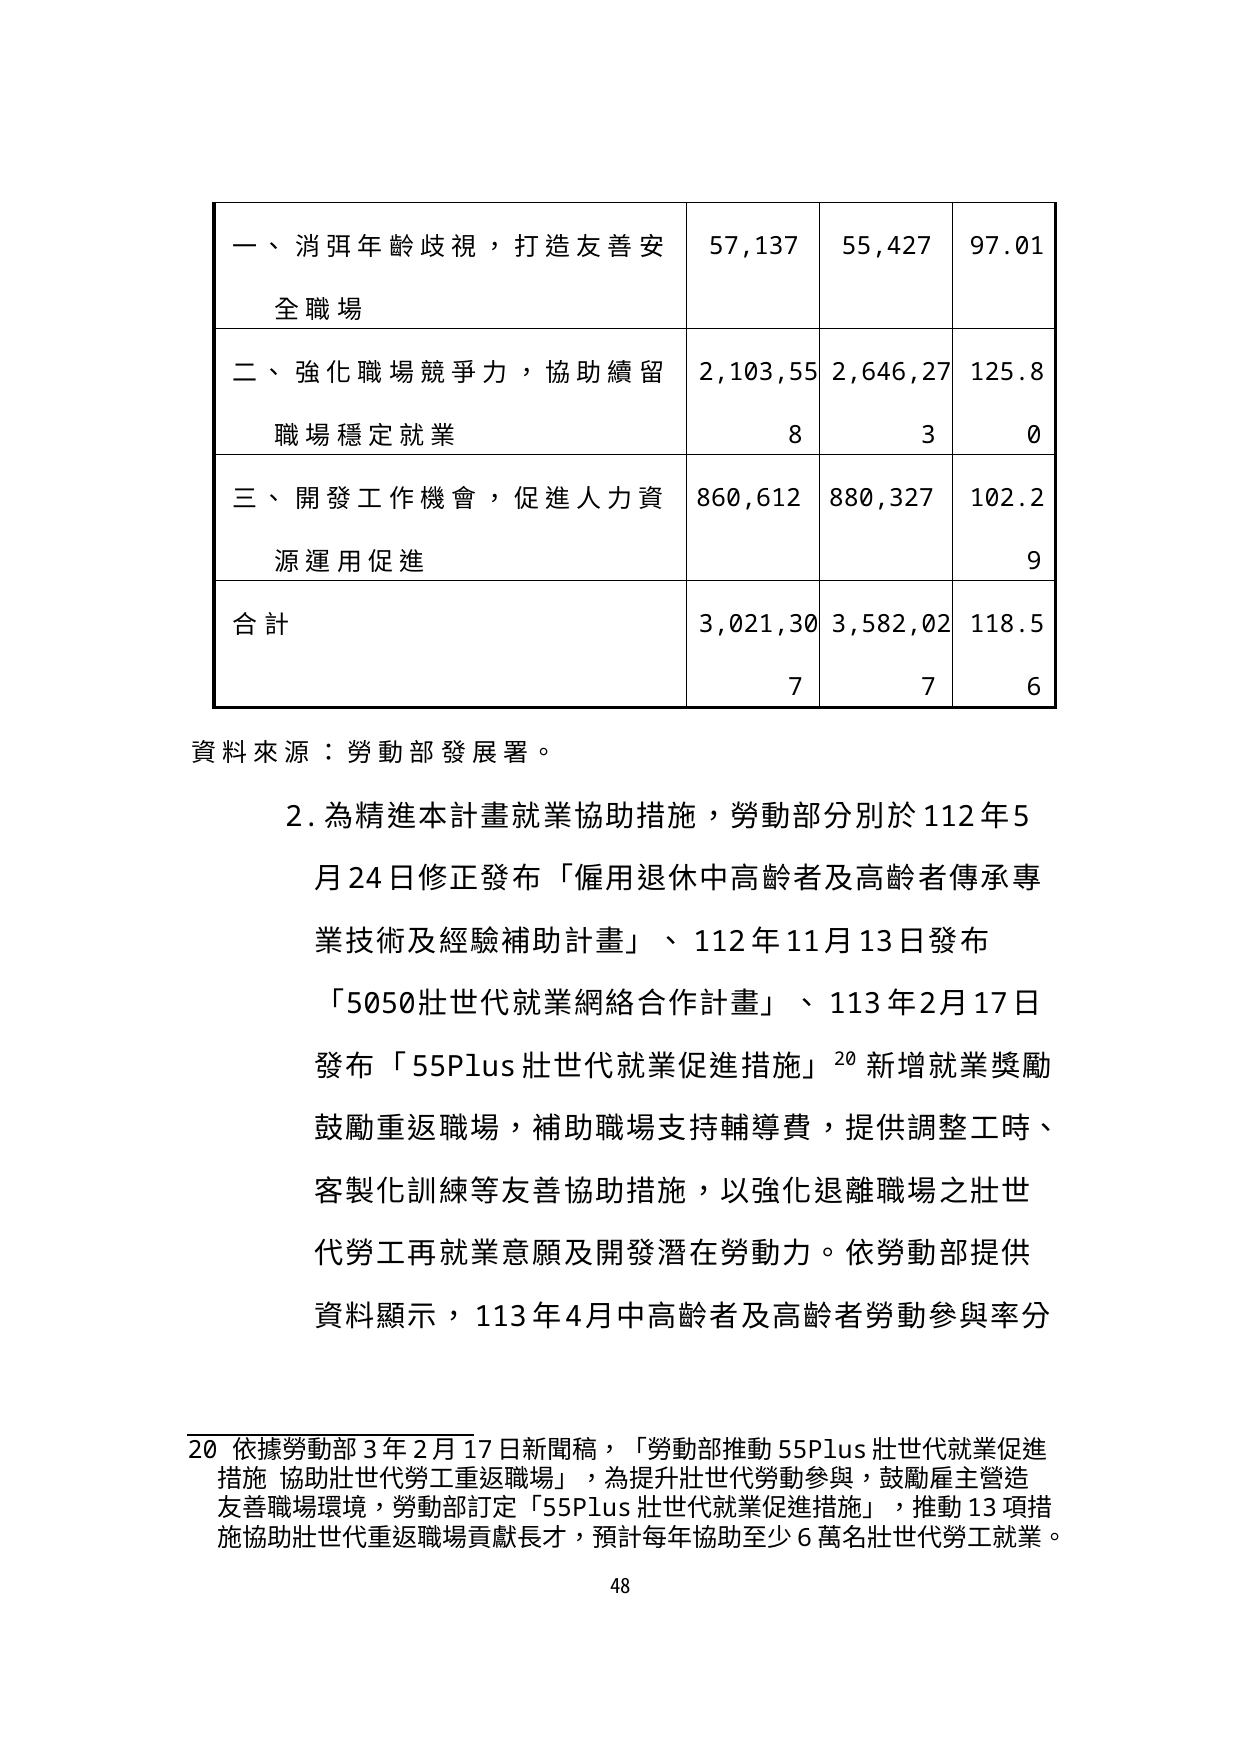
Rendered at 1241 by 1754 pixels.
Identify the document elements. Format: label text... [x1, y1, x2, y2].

table_cell 97.01 [953, 203, 1054, 328]
table_cell 57,137 [687, 203, 819, 328]
table_cell 三、開發工作機會，促進人力資源運用促進 [216, 455, 686, 580]
table_cell 125.80 [953, 329, 1054, 454]
table_cell 二、強化職場競爭力，協助續留職場穩定就業 [216, 329, 686, 454]
table_cell 3,021,307 [687, 581, 819, 706]
text 2.為精進本計畫就業協助措施，勞動部分別於112年5月24日修正發布「僱用退休中高齡者及高齡者傳承專業技術及經驗補助計畫」、112年11月13日發布「5050壯世代就業網絡合作計畫」、113年2月17日發布「55Plus壯世代就業促進措施」新增就業獎勵鼓勵重返職場，補助職場支持輔導費，提供調整工時、客製化訓練等友善協助措施，以強化退離職場之壯世代勞工再就業意願及開發潛在勞動力。依勞動部提供資料顯示，113年4月中高齡者及高齡者勞動參與率分別為67.22%及9.98%，相較於109年度之64%及8.78%，已略有成效，呈持續成長趨勢，且為自102年度以來之新高(詳表2-1-1)。 [276, 772, 1052, 1334]
table_cell 一、消弭年齡歧視，打造友善安全職場 [216, 203, 686, 328]
table_cell 2,103,558 [687, 329, 819, 454]
table_cell 合計 [216, 581, 686, 706]
table_cell 102.29 [953, 455, 1054, 580]
table_cell 118.56 [953, 581, 1054, 706]
text 資料來源：勞動部發展署。 [188, 709, 1052, 772]
table_cell 2,646,273 [820, 329, 952, 454]
text 依據勞動部3年2月17日新聞稿，「勞動部推動55Plus壯世代就業促進措施 協助壯世代勞工重返職場」，為提升壯世代勞動參與，鼓勵雇主營造友善職場環境，勞動部訂定「55Plus壯世代就業促進措施」，推動13項措施協助壯世代重返職場貢獻長才，預計每年協助至少6萬名壯世代勞工就業。 [187, 1435, 1053, 1552]
table_cell 880,327 [820, 455, 952, 580]
table_cell 3,582,027 [820, 581, 952, 706]
table_cell 55,427 [820, 203, 952, 328]
table_cell 860,612 [687, 455, 819, 580]
